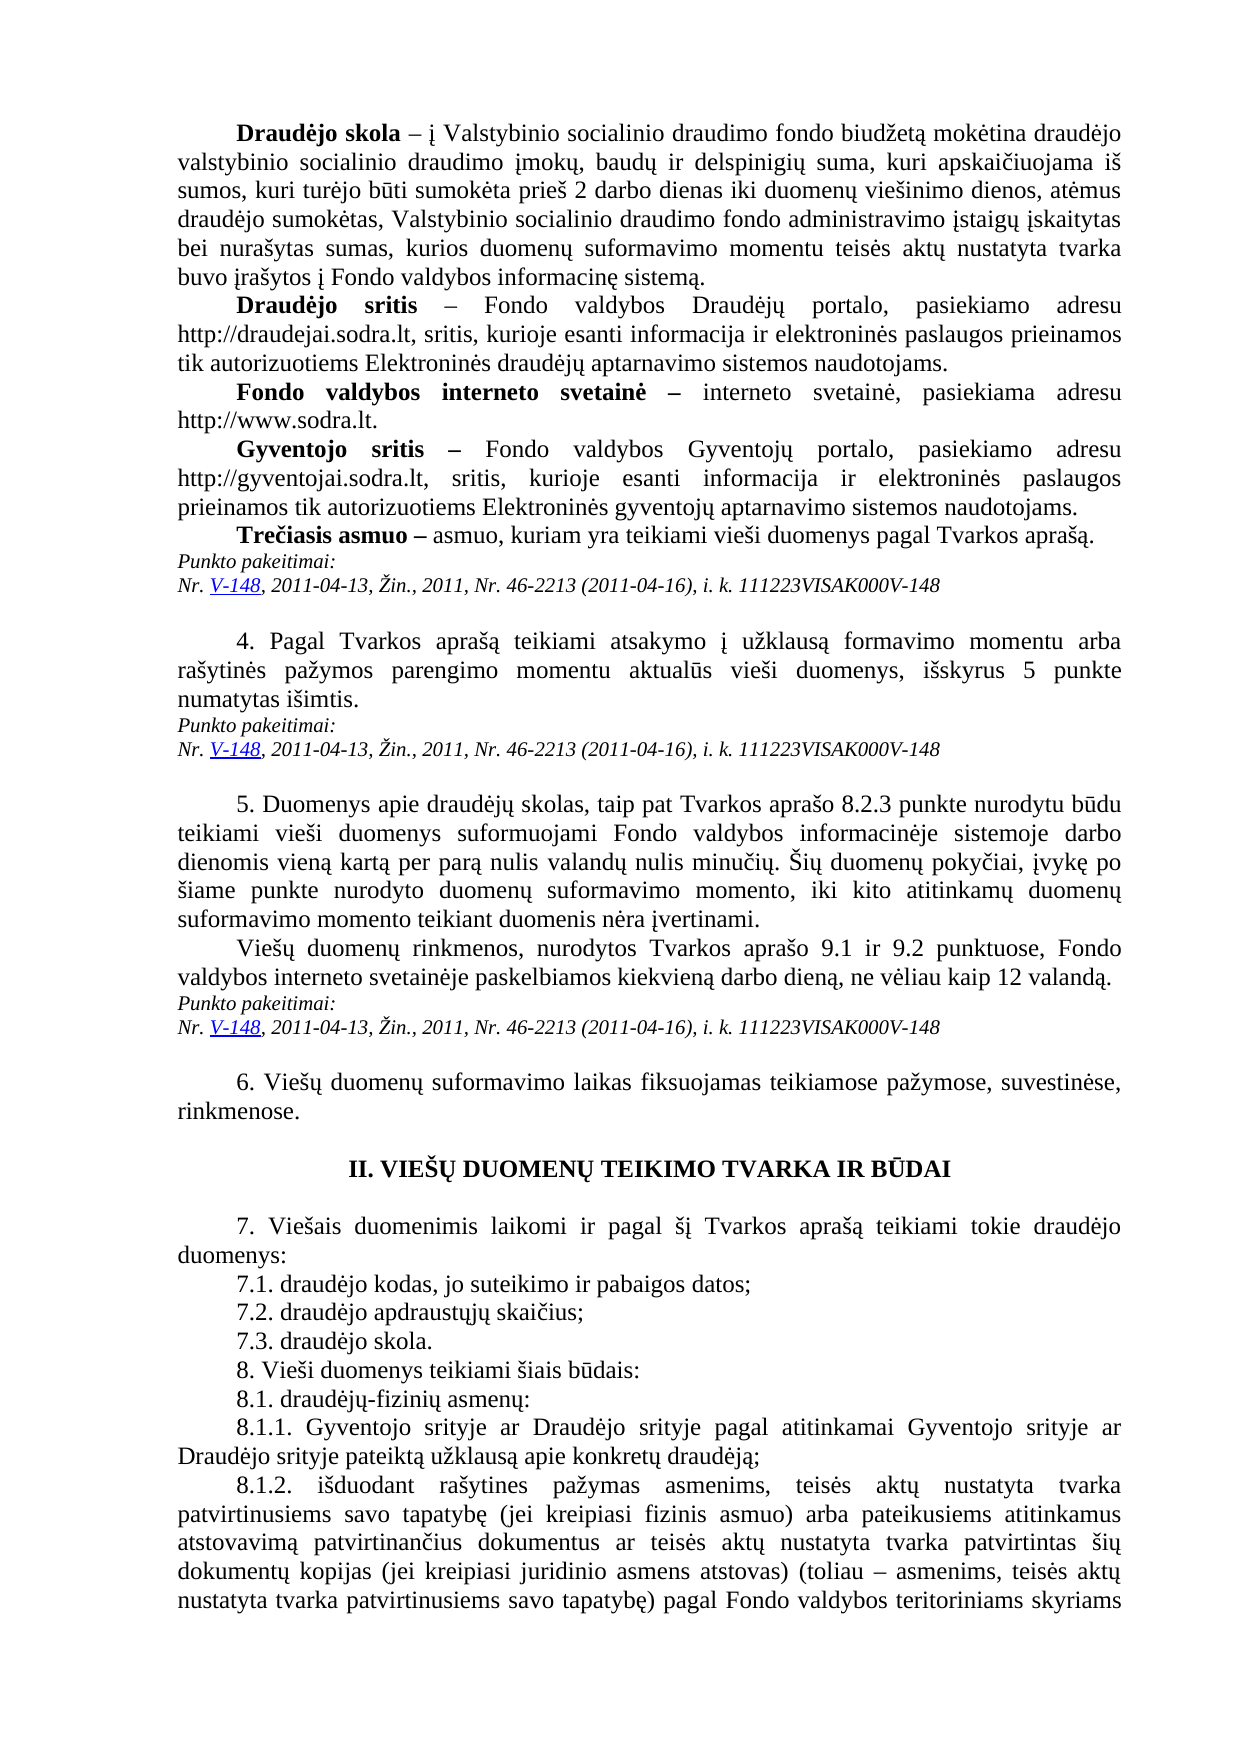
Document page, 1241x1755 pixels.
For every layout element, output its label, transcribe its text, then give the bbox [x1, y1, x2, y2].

text II. VIEŠŲ DUOMENŲ TEIKIMO TVARKA IR BŪDAI [177, 1154, 1122, 1182]
text Nr. V-148, 2011-04-13, Žin., 2011, Nr. 46-2213 (2011-04-16), i. k. 111223VISAK000V-148 [177, 573, 1122, 597]
text 6. Viešų duomenų suformavimo laikas fiksuojamas teikiamose pažymose, suvestinėse, rinkmenose. [177, 1067, 1122, 1125]
text Viešų duomenų rinkmenos, nurodytos Tvarkos aprašo 9.1 ir 9.2 punktuose, Fondo valdybos interneto svetainėje paskelbiamos kiekvieną darbo dieną, ne vėliau kaip 12 valandą. [177, 933, 1122, 991]
text 7. Viešais duomenimis laikomi ir pagal šį Tvarkos aprašą teikiami tokie draudėjo duomenys: [177, 1211, 1122, 1269]
text 8.1.2. išduodant rašytines pažymas asmenims, teisės aktų nustatyta tvarka patvirtinusiems savo tapatybę (jei kreipiasi fizinis asmuo) arba pateikusiems atitinkamus atstovavimą patvirtinančius dokumentus ar teisės aktų nustatyta tvarka patvirtintas šių dokumentų kopijas (jei kreipiasi juridinio asmens atstovas) (toliau – asmenims, teisės aktų nustatyta tvarka patvirtinusiems savo tapatybę) pagal Fondo valdybos teritoriniams skyriams [177, 1470, 1122, 1614]
text Punkto pakeitimai: [177, 549, 1122, 573]
text 4. Pagal Tvarkos aprašą teikiami atsakymo į užklausą formavimo momentu arba rašytinės pažymos parengimo momentu aktualūs vieši duomenys, išskyrus 5 punkte numatytas išimtis. [177, 626, 1122, 712]
text Punkto pakeitimai: [177, 991, 1122, 1015]
text 5. Duomenys apie draudėjų skolas, taip pat Tvarkos aprašo 8.2.3 punkte nurodytu būdu teikiami vieši duomenys suformuojami Fondo valdybos informacinėje sistemoje darbo dienomis vieną kartą per parą nulis valandų nulis minučių. Šių duomenų pokyčiai, įvykę po šiame punkte nurodyto duomenų suformavimo momento, iki kito atitinkamų duomenų suformavimo momento teikiant duomenis nėra įvertinami. [177, 789, 1122, 933]
text Fondo valdybos interneto svetainė – interneto svetainė, pasiekiama adresu http://www.sodra.lt. [177, 377, 1122, 434]
text 7.1. draudėjo kodas, jo suteikimo ir pabaigos datos; [177, 1269, 1122, 1297]
text Nr. V-148, 2011-04-13, Žin., 2011, Nr. 46-2213 (2011-04-16), i. k. 111223VISAK000V-148 [177, 737, 1122, 761]
text Gyventojo sritis – Fondo valdybos Gyventojų portalo, pasiekiamo adresu http://gyventojai.sodra.lt, sritis, kurioje esanti informacija ir elektroninės paslaugos prieinamos tik autorizuotiems Elektroninės gyventojų aptarnavimo sistemos naudotojams. [177, 434, 1122, 521]
text Draudėjo skola – į Valstybinio socialinio draudimo fondo biudžetą mokėtina draudėjo valstybinio socialinio draudimo įmokų, baudų ir delspinigių suma, kuri apskaičiuojama iš sumos, kuri turėjo būti sumokėta prieš 2 darbo dienas iki duomenų viešinimo dienos, atėmus draudėjo sumokėtas, Valstybinio socialinio draudimo fondo administravimo įstaigų įskaitytas bei nurašytas sumas, kurios duomenų suformavimo momentu teisės aktų nustatyta tvarka buvo įrašytos į Fondo valdybos informacinę sistemą. [177, 118, 1122, 291]
text Punkto pakeitimai: [177, 712, 1122, 737]
text Trečiasis asmuo – asmuo, kuriam yra teikiami vieši duomenys pagal Tvarkos aprašą. [177, 521, 1122, 549]
text 7.2. draudėjo apdraustųjų skaičius; [177, 1297, 1122, 1326]
text 8.1.1. Gyventojo srityje ar Draudėjo srityje pagal atitinkamai Gyventojo srityje ar Draudėjo srityje pateiktą užklausą apie konkretų draudėją; [177, 1412, 1122, 1470]
text 8. Vieši duomenys teikiami šiais būdais: [177, 1355, 1122, 1384]
text Draudėjo sritis – Fondo valdybos Draudėjų portalo, pasiekiamo adresu http://draudejai.sodra.lt, sritis, kurioje esanti informacija ir elektroninės paslaugos prieinamos tik autorizuotiems Elektroninės draudėjų aptarnavimo sistemos naudotojams. [177, 291, 1122, 377]
text Nr. V-148, 2011-04-13, Žin., 2011, Nr. 46-2213 (2011-04-16), i. k. 111223VISAK000V-148 [177, 1015, 1122, 1039]
text 7.3. draudėjo skola. [177, 1326, 1122, 1355]
text 8.1. draudėjų-fizinių asmenų: [177, 1384, 1122, 1412]
